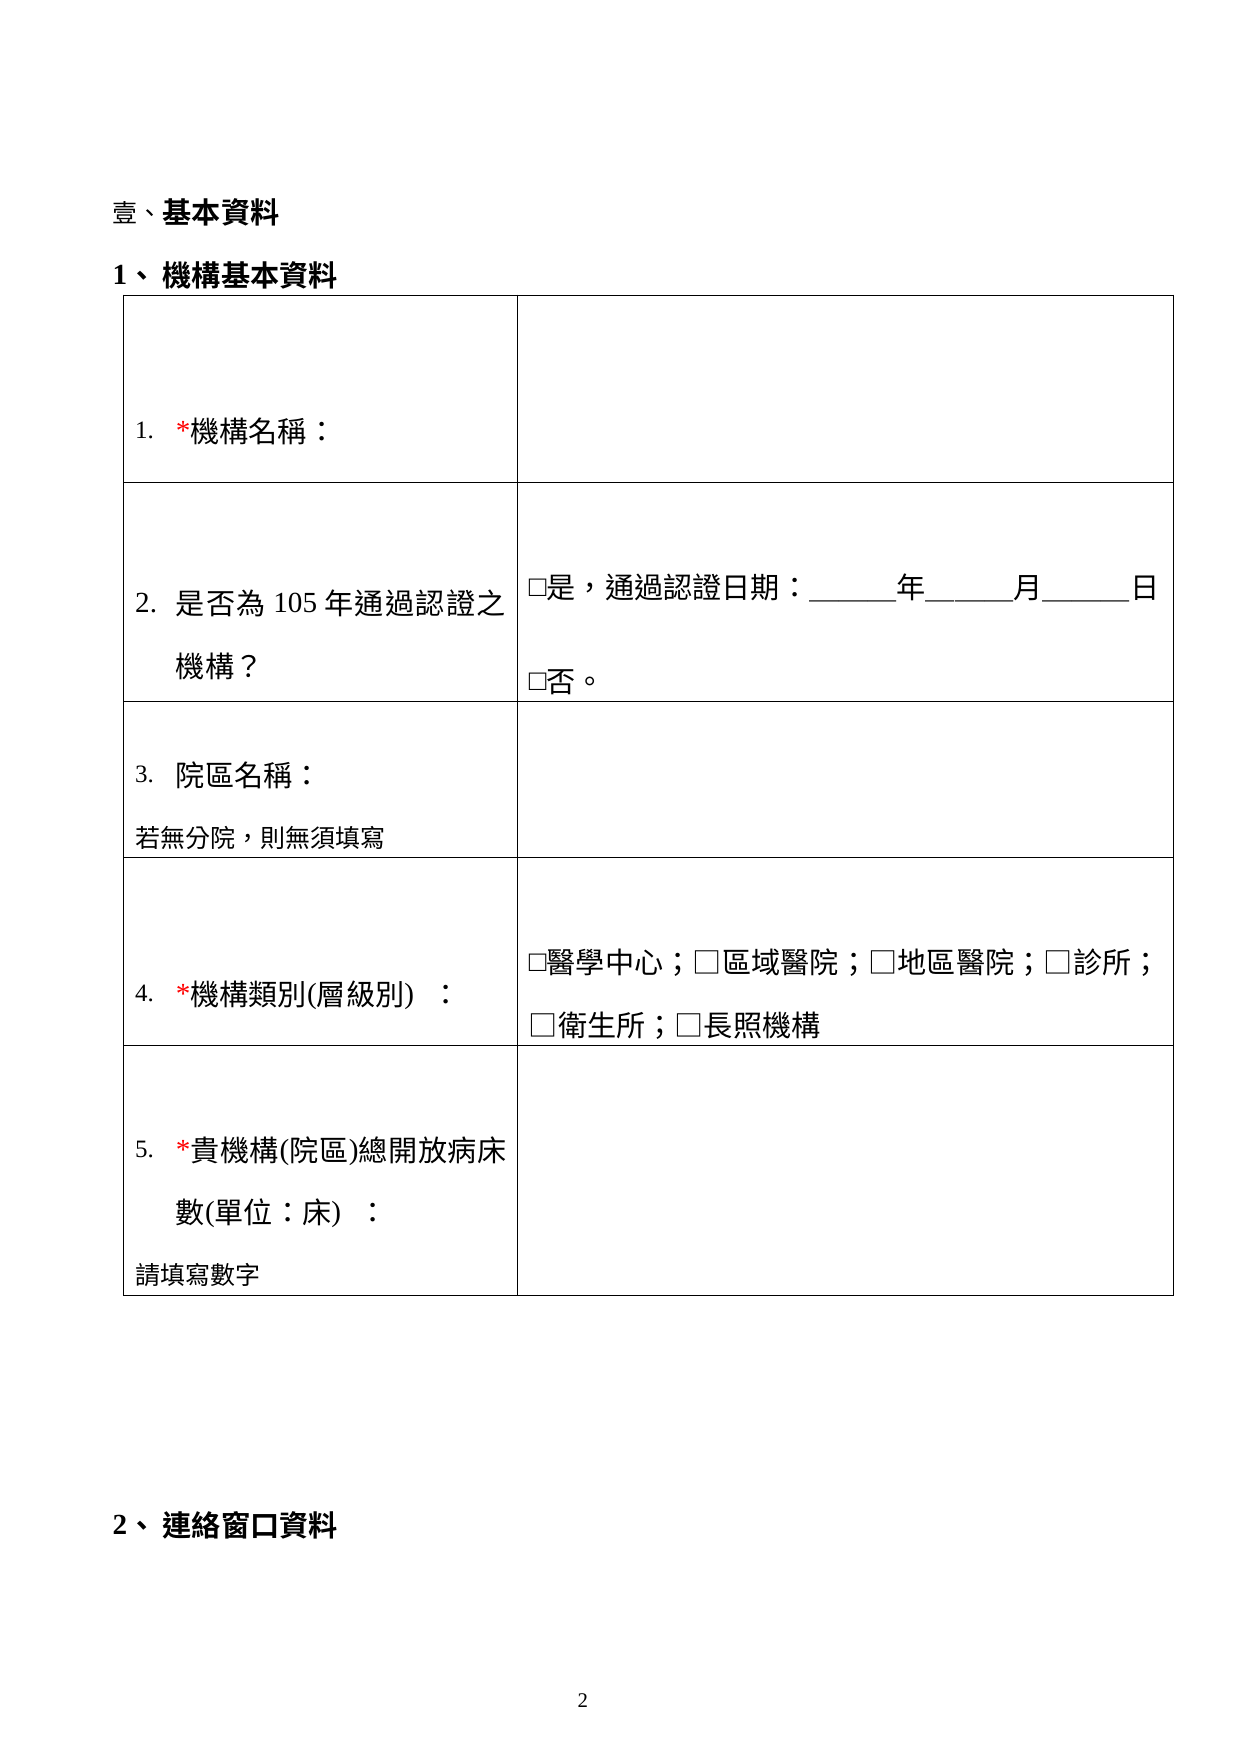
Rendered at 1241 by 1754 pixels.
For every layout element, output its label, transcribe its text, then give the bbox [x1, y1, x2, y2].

table_cell [518, 702, 1173, 857]
table_cell 院區名稱： 若無分院，則無須填寫 [124, 702, 517, 857]
table_header [518, 296, 1173, 482]
table_cell [518, 1046, 1173, 1294]
table_header *機構名稱： [124, 296, 517, 482]
list 連絡窗口資料 [112, 1482, 1053, 1544]
table_cell 是否為105年通過認證之機構？ [124, 483, 517, 701]
list 機構基本資料 [112, 232, 1053, 294]
table_cell *貴機構(院區)總開放病床數(單位：床) ： 請填寫數字 [124, 1046, 517, 1294]
table_cell *機構類別(層級別) ： [124, 858, 517, 1044]
table_cell □是，通過認證日期：＿＿＿年＿＿＿月＿＿＿日 □否。 [518, 483, 1173, 701]
table_cell □醫學中心；□區域醫院；□地區醫院；□診所；□衛生所；□長照機構 [518, 858, 1173, 1044]
list 基本資料 [112, 169, 1053, 232]
